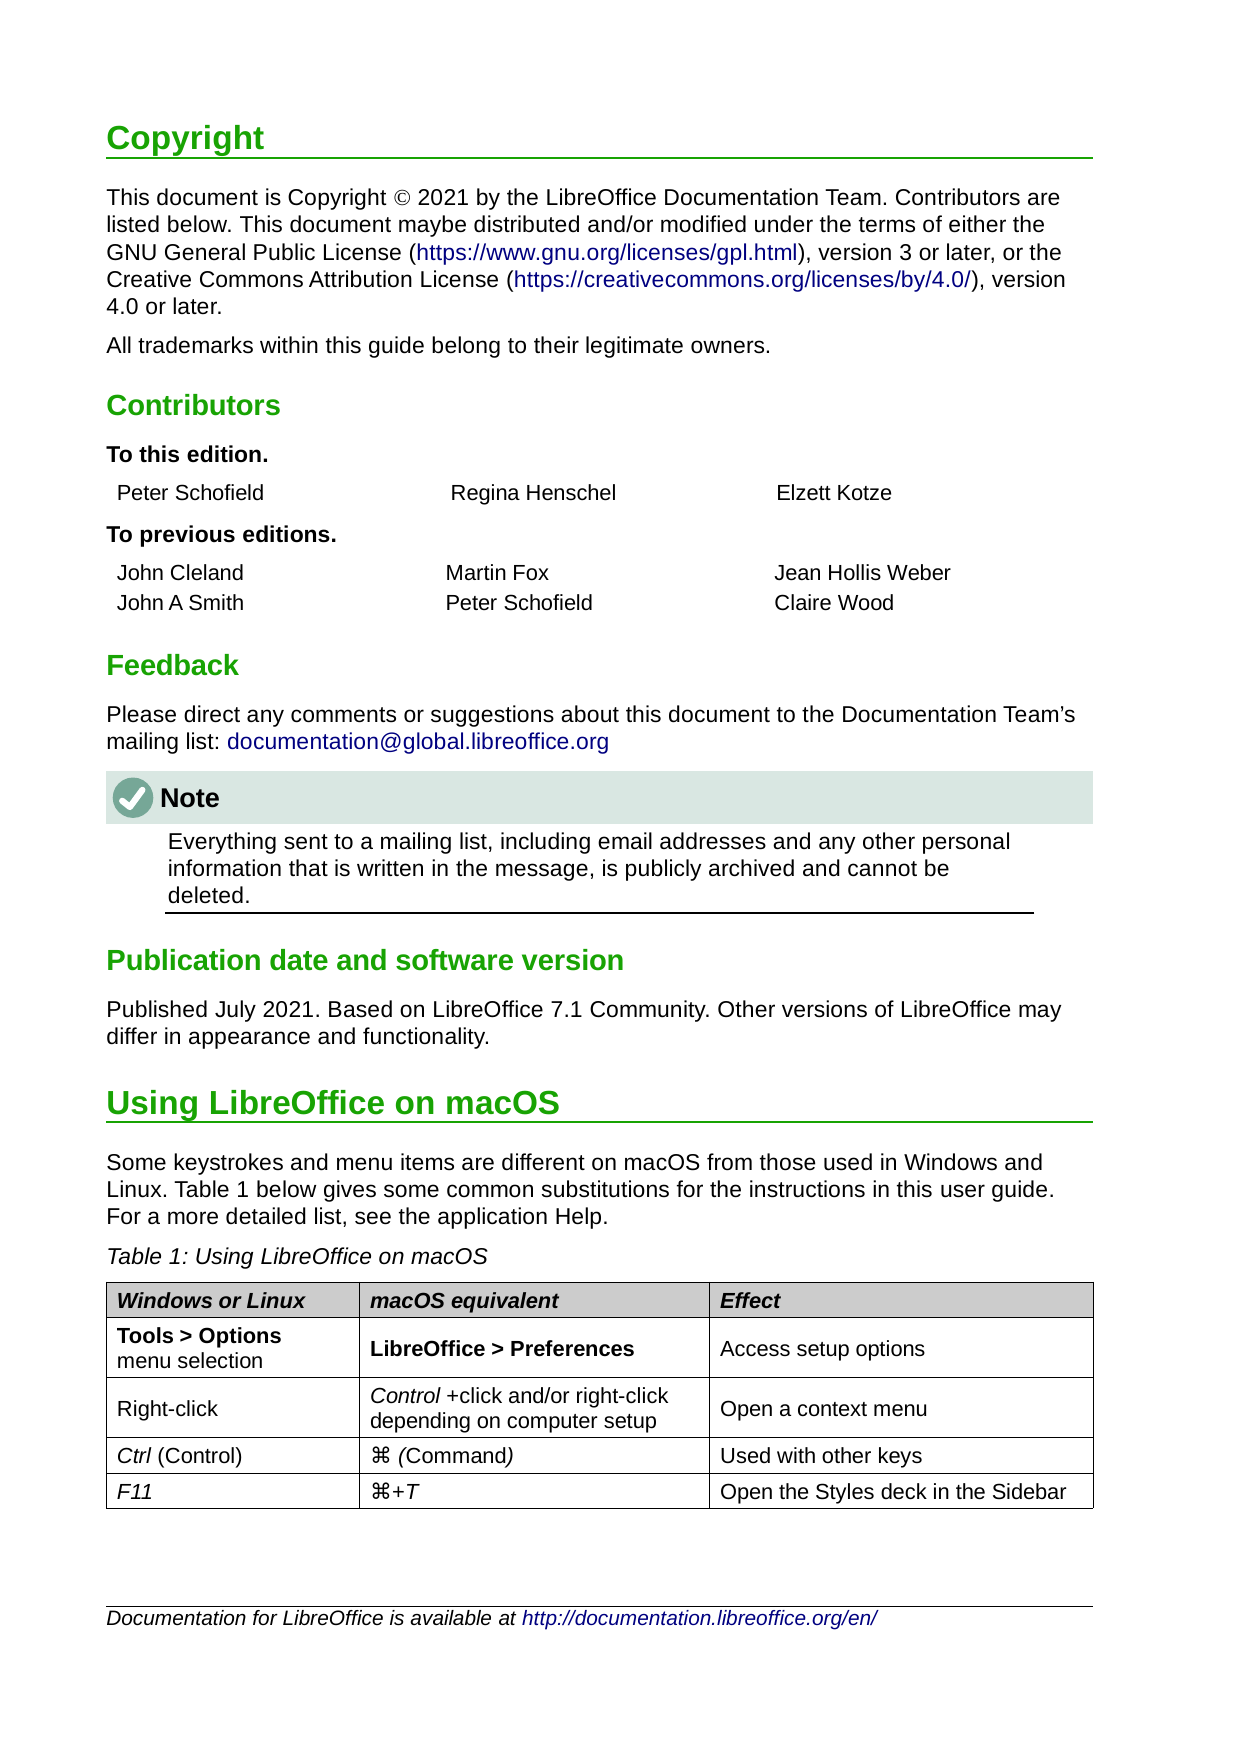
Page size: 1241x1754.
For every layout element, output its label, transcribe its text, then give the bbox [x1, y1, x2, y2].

table_cell John A Smith [106, 590, 435, 619]
text This document is Copyright © 2021 by the LibreOffice Documentation Team. Contributors are listed below. This document maybe distributed and/or modified under the terms of either the GNU General Public License (https://www.gnu.org/licenses/gpl.html), version 3 or later, or the Creative Commons Attribution License (https://creativecommons.org/licenses/by/4.0/), version 4.0 or later. [106, 184, 1093, 319]
text Some keystrokes and menu items are different on macOS from those used in Windows and Linux. Table 1 below gives some common substitutions for the instructions in this user guide. For a more detailed list, see the application Help. [106, 1148, 1093, 1229]
text To this edition. [106, 440, 1093, 467]
table_cell LibreOffice > Preferences [360, 1318, 709, 1377]
table_header John Cleland [106, 560, 435, 589]
table_header Peter Schofield [106, 480, 440, 509]
table_header Martin Fox [435, 560, 764, 589]
table_header Effect [710, 1283, 1093, 1317]
subtitle Publication date and software version [106, 943, 1093, 976]
subtitle Note [106, 771, 1093, 824]
table_header Windows or Linux [107, 1283, 359, 1317]
table_cell F11 [107, 1474, 359, 1508]
text To previous editions. [106, 521, 1093, 548]
text Table 1: Using LibreOffice on macOS [106, 1242, 1093, 1269]
table_cell Control +click and/or right-click depending on computer setup [360, 1378, 709, 1437]
table_cell Tools > Options menu selection [107, 1318, 359, 1377]
subtitle Copyright [106, 118, 1093, 157]
table_cell Ctrl (Control) [107, 1438, 359, 1472]
table_header Elzett Kotze [766, 480, 1093, 509]
table_header macOS equivalent [360, 1283, 709, 1317]
table_cell Open a context menu [710, 1378, 1093, 1437]
table_cell Peter Schofield [435, 590, 764, 619]
table_cell Right-click [107, 1378, 359, 1437]
table_header Jean Hollis Weber [764, 560, 1093, 589]
table_cell ⌘+T [360, 1474, 709, 1508]
subtitle Feedback [106, 648, 1093, 681]
table_cell Claire Wood [764, 590, 1093, 619]
text Everything sent to a mailing list, including email addresses and any other personal information that is written in the message, is publicly archived and cannot be deleted. [164, 824, 1034, 914]
text All trademarks within this guide belong to their legitimate owners. [106, 332, 1093, 359]
table_cell Used with other keys [710, 1438, 1093, 1472]
subtitle Using LibreOffice on macOS [106, 1083, 1093, 1121]
table_cell ⌘ (Command) [360, 1438, 709, 1472]
table_cell Access setup options [710, 1318, 1093, 1377]
subtitle Contributors [106, 388, 1093, 421]
table_cell Open the Styles deck in the Sidebar [710, 1474, 1093, 1508]
table_header Regina Henschel [440, 480, 766, 509]
text Please direct any comments or suggestions about this document to the Documentation Team’s mailing list: documentation@global.libreoffice.org [106, 700, 1093, 754]
text Published July 2021. Based on LibreOffice 7.1 Community. Other versions of LibreOffice may differ in appearance and functionality. [106, 995, 1093, 1049]
